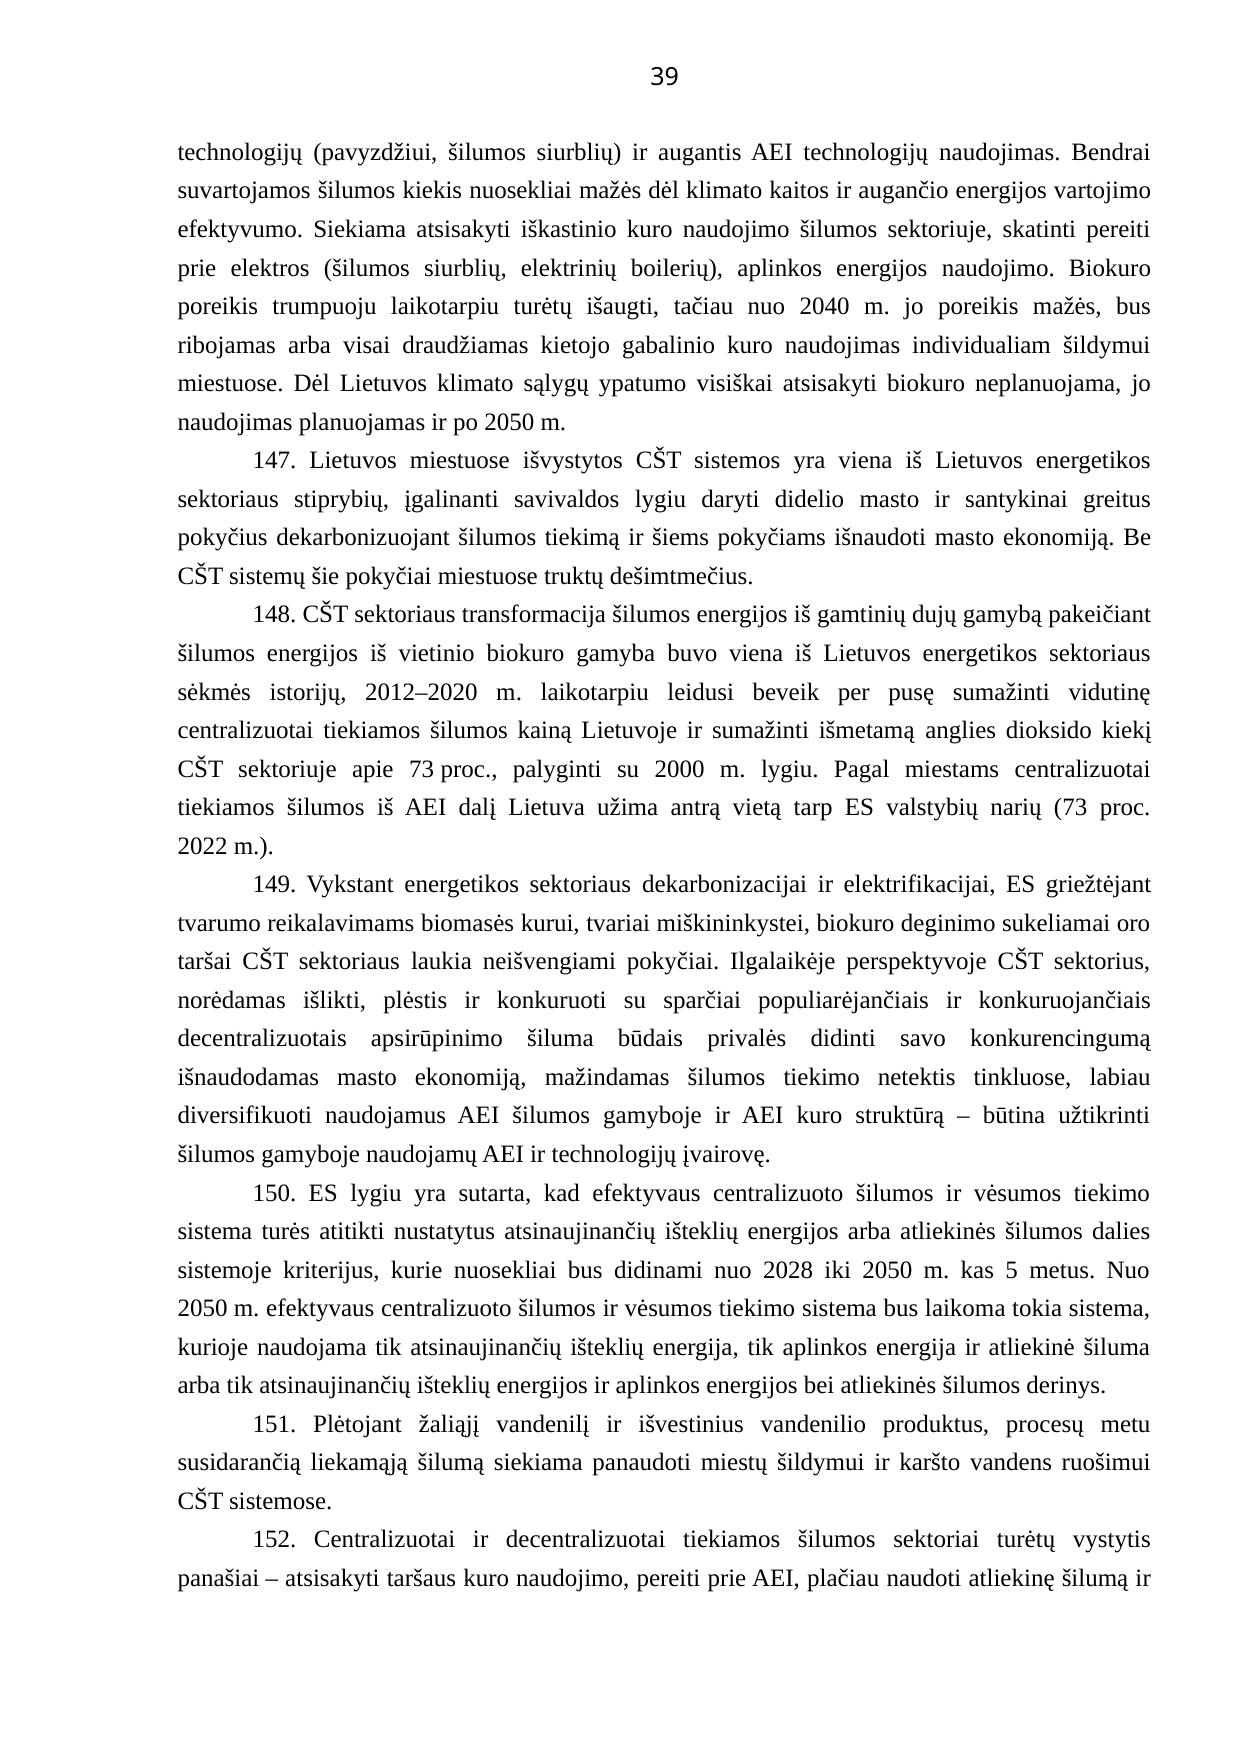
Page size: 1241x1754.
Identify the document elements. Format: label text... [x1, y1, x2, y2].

text 149. Vykstant energetikos sektoriaus dekarbonizacijai ir elektrifikacijai, ES griežtėjant tvarumo reikalavimams biomasės kurui, tvariai miškininkystei, biokuro deginimo sukeliamai oro taršai CŠT sektoriaus laukia neišvengiami pokyčiai. Ilgalaikėje perspektyvoje CŠT sektorius, norėdamas išlikti, plėstis ir konkuruoti su sparčiai populiarėjančiais ir konkuruojančiais decentralizuotais apsirūpinimo šiluma būdais privalės didinti savo konkurencingumą išnaudodamas masto ekonomiją, mažindamas šilumos tiekimo netektis tinkluose, labiau diversifikuoti naudojamus AEI šilumos gamyboje ir AEI kuro struktūrą – būtina užtikrinti šilumos gamyboje naudojamų AEI ir technologijų įvairovę. [177, 859, 1152, 1168]
text 148. CŠT sektoriaus transformacija šilumos energijos iš gamtinių dujų gamybą pakeičiant šilumos energijos iš vietinio biokuro gamyba buvo viena iš Lietuvos energetikos sektoriaus sėkmės istorijų, 2012–2020 m. laikotarpiu leidusi beveik per pusę sumažinti vidutinę centralizuotai tiekiamos šilumos kainą Lietuvoje ir sumažinti išmetamą anglies dioksido kiekį CŠT sektoriuje apie 73 proc., palyginti su 2000 m. lygiu. Pagal miestams centralizuotai tiekiamos šilumos iš AEI dalį Lietuva užima antrą vietą tarp ES valstybių narių (73 proc. 2022 m.). [177, 590, 1152, 859]
text technologijų (pavyzdžiui, šilumos siurblių) ir augantis AEI technologijų naudojimas. Bendrai suvartojamos šilumos kiekis nuosekliai mažės dėl klimato kaitos ir augančio energijos vartojimo efektyvumo. Siekiama atsisakyti iškastinio kuro naudojimo šilumos sektoriuje, skatinti pereiti prie elektros (šilumos siurblių, elektrinių boilerių), aplinkos energijos naudojimo. Biokuro poreikis trumpuoju laikotarpiu turėtų išaugti, tačiau nuo 2040 m. jo poreikis mažės, bus ribojamas arba visai draudžiamas kietojo gabalinio kuro naudojimas individualiam šildymui miestuose. Dėl Lietuvos klimato sąlygų ypatumo visiškai atsisakyti biokuro neplanuojama, jo naudojimas planuojamas ir po 2050 m. [177, 127, 1152, 436]
text 147. Lietuvos miestuose išvystytos CŠT sistemos yra viena iš Lietuvos energetikos sektoriaus stiprybių, įgalinanti savivaldos lygiu daryti didelio masto ir santykinai greitus pokyčius dekarbonizuojant šilumos tiekimą ir šiems pokyčiams išnaudoti masto ekonomiją. Be CŠT sistemų šie pokyčiai miestuose truktų dešimtmečius. [177, 436, 1152, 590]
text 152. Centralizuotai ir decentralizuotai tiekiamos šilumos sektoriai turėtų vystytis panašiai – atsisakyti taršaus kuro naudojimo, pereiti prie AEI, plačiau naudoti atliekinę šilumą ir [177, 1515, 1152, 1592]
text 150. ES lygiu yra sutarta, kad efektyvaus centralizuoto šilumos ir vėsumos tiekimo sistema turės atitikti nustatytus atsinaujinančių išteklių energijos arba atliekinės šilumos dalies sistemoje kriterijus, kurie nuosekliai bus didinami nuo 2028 iki 2050 m. kas 5 metus. Nuo 2050 m. efektyvaus centralizuoto šilumos ir vėsumos tiekimo sistema bus laikoma tokia sistema, kurioje naudojama tik atsinaujinančių išteklių energija, tik aplinkos energija ir atliekinė šiluma arba tik atsinaujinančių išteklių energijos ir aplinkos energijos bei atliekinės šilumos derinys. [177, 1168, 1152, 1399]
text 151. Plėtojant žaliąjį vandenilį ir išvestinius vandenilio produktus, procesų metu susidarančią liekamąją šilumą siekiama panaudoti miestų šildymui ir karšto vandens ruošimui CŠT sistemose. [177, 1399, 1152, 1515]
